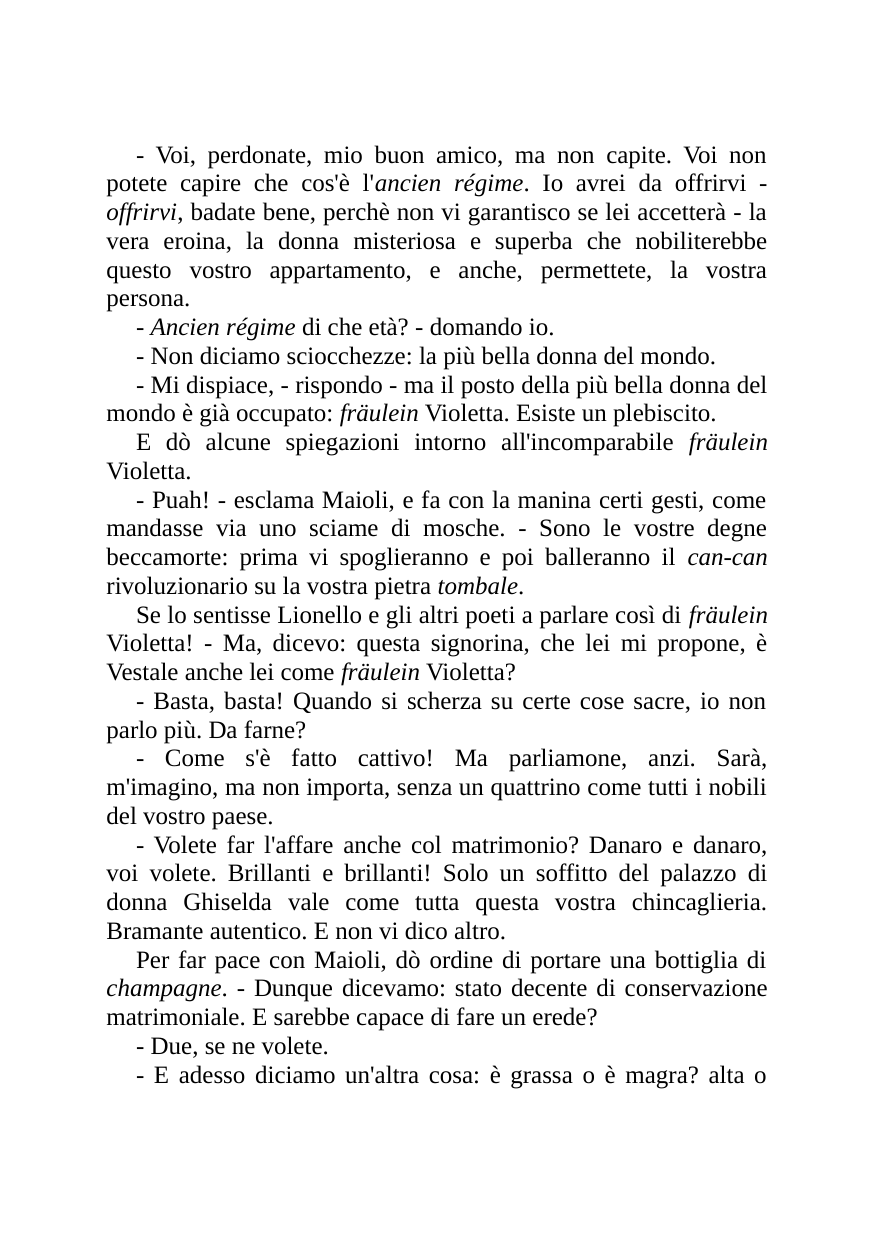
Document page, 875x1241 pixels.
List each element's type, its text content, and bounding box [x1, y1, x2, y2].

text - E adesso diciamo un'altra cosa: è grassa o è magra? alta o [106, 1060, 768, 1088]
text E dò alcune spiegazioni intorno all'incomparabile fräulein Violetta. [106, 427, 768, 485]
text - Ancien régime di che età? - domando io. [106, 312, 768, 341]
text Per far pace con Maioli, dò ordine di portare una bottiglia di champagne. - Dunque dicevamo: stato decente di conservazione matrimoniale. E sarebbe capace di fare un erede? [106, 945, 768, 1031]
text - Non diciamo sciocchezze: la più bella donna del mondo. [106, 341, 768, 370]
text - Puah! - esclama Maioli, e fa con la manina certi gesti, come mandasse via uno sciame di mosche. - Sono le vostre degne beccamorte: prima vi spoglieranno e poi balleranno il can-can rivoluzionario su la vostra pietra tombale. [106, 485, 768, 600]
text - Come s'è fatto cattivo! Ma parliamone, anzi. Sarà, m'imagino, ma non importa, senza un quattrino come tutti i nobili del vostro paese. [106, 743, 768, 830]
text - Voi, perdonate, mio buon amico, ma non capite. Voi non potete capire che cos'è l'ancien régime. Io avrei da offrirvi - offrirvi, badate bene, perchè non vi garantisco se lei accetterà - la vera eroina, la donna misteriosa e superba che nobiliterebbe questo vostro appartamento, e anche, permettete, la vostra persona. [106, 140, 768, 312]
text - Volete far l'affare anche col matrimonio? Danaro e danaro, voi volete. Brillanti e brillanti! Solo un soffitto del palazzo di donna Ghiselda vale come tutta questa vostra chincaglieria. Bramante autentico. E non vi dico altro. [106, 830, 768, 945]
text Se lo sentisse Lionello e gli altri poeti a parlare così di fräulein Violetta! - Ma, dicevo: questa signorina, che lei mi propone, è Vestale anche lei come fräulein Violetta? [106, 600, 768, 686]
text - Mi dispiace, - rispondo - ma il posto della più bella donna del mondo è già occupato: fräulein Violetta. Esiste un plebiscito. [106, 370, 768, 427]
text - Due, se ne volete. [106, 1031, 768, 1060]
text - Basta, basta! Quando si scherza su certe cose sacre, io non parlo più. Da farne? [106, 686, 768, 743]
